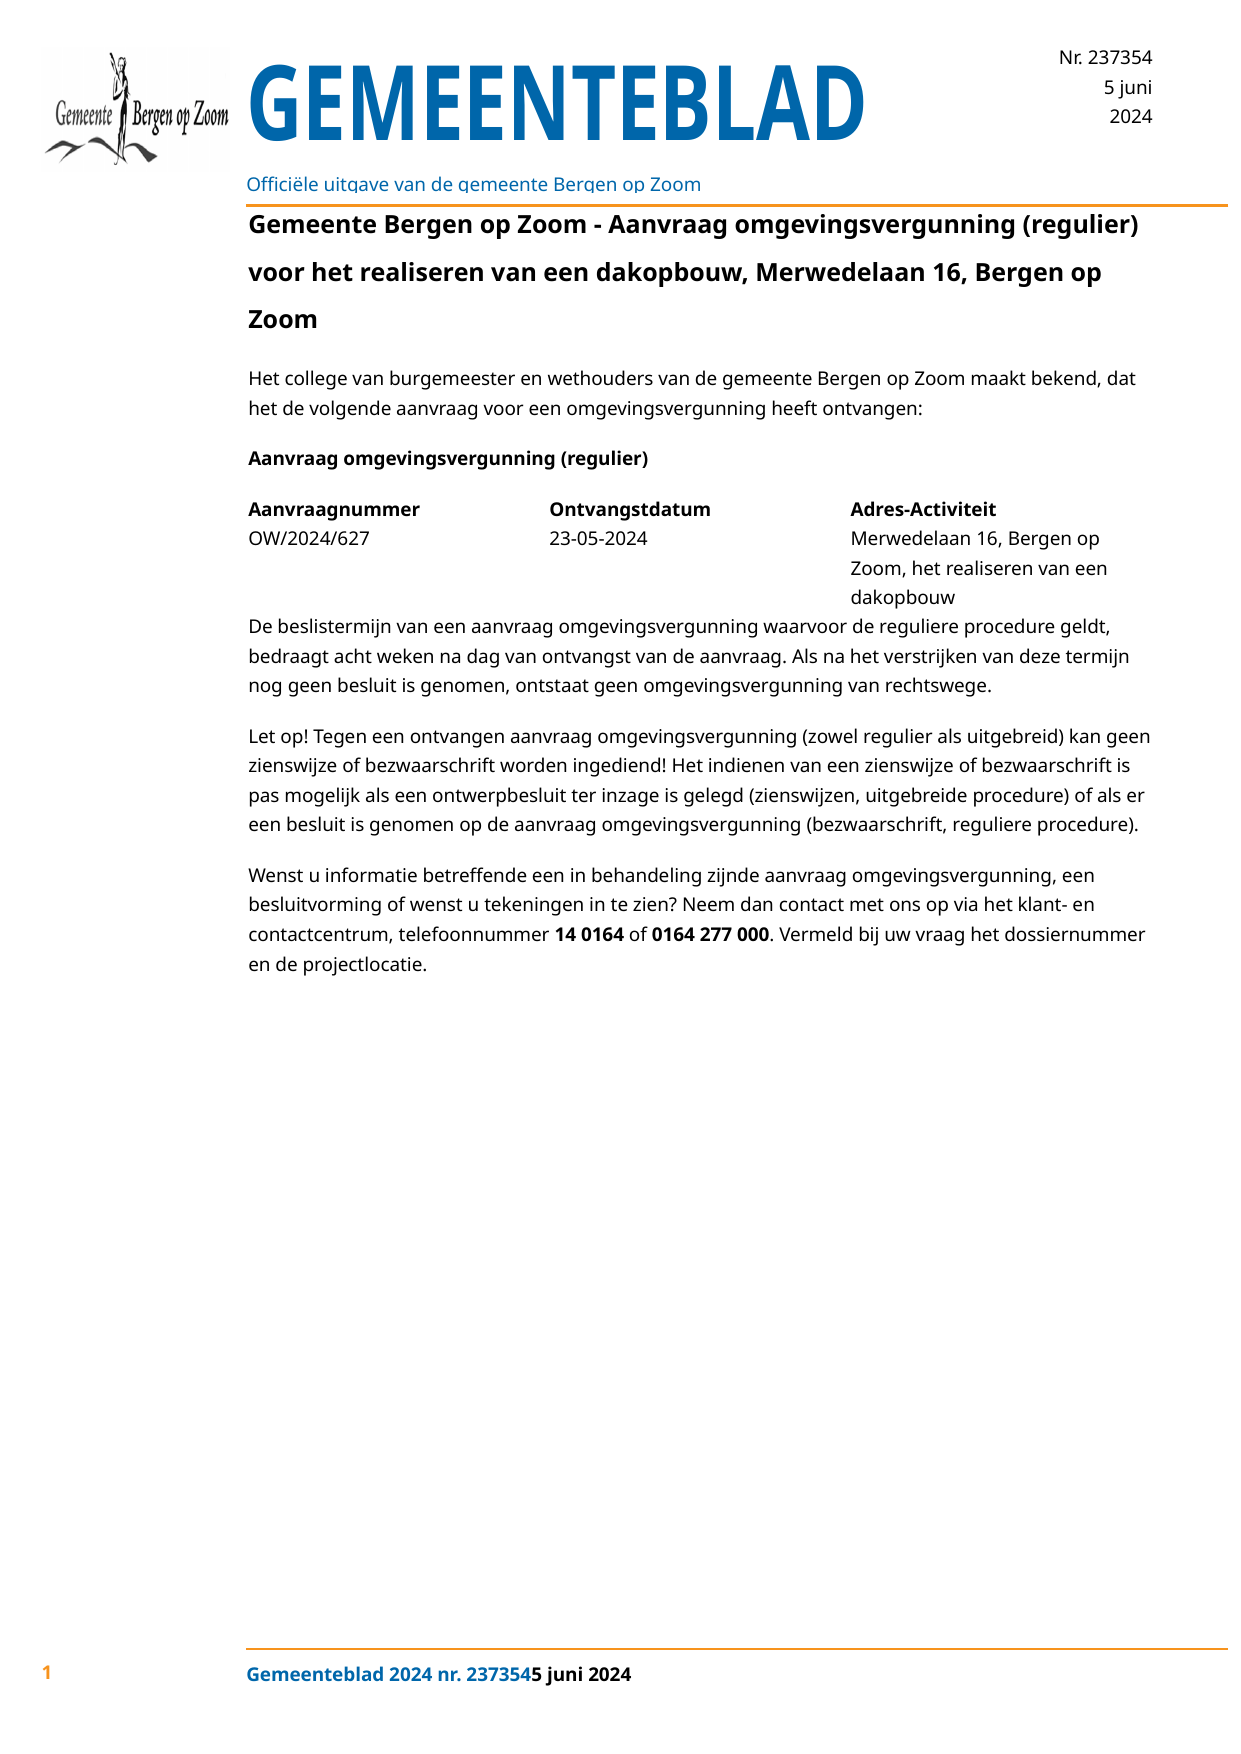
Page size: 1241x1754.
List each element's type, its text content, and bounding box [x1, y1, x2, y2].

table_header Merwedelaan 16, Bergen op Zoom, het realiseren van een dakopbouw [850, 525, 1152, 610]
table_header OW/2024/627 [248, 525, 549, 610]
text Wenst u informatie betreffende een in behandeling zijnde aanvraag omgevingsvergunning, een besluitvorming of wenst u tekeningen in te zien? Neem dan contact met ons op via het klant- en contactcentrum, telefoonnummer 14 0164 of 0164 277 000. Vermeld bij uw vraag het dossiernummer en de projectlocatie. [248, 862, 1152, 976]
table_header 23-05-2024 [549, 525, 850, 610]
text Het college van burgemeester en wethouders van de gemeente Bergen op Zoom maakt bekend, dat het de volgende aanvraag voor een omgevingsvergunning heeft ontvangen: [248, 366, 1152, 421]
picture [41, 47, 231, 172]
text Gemeente Bergen op Zoom - Aanvraag omgevingsvergunning (regulier) voor het realiseren van een dakopbouw, Merwedelaan 16, Bergen op Zoom [248, 207, 1152, 336]
text Let op! Tegen een ontvangen aanvraag omgevingsvergunning (zowel regulier als uitgebreid) kan geen zienswijze of bezwaarschrift worden ingediend! Het indienen van een zienswijze of bezwaarschrift is pas mogelijk als een ontwerpbesluit ter inzage is gelegd (zienswijzen, uitgebreide procedure) of als er een besluit is genomen op de aanvraag omgevingsvergunning (bezwaarschrift, reguliere procedure). [248, 723, 1152, 837]
text De beslistermijn van een aanvraag omgevingsvergunning waarvoor de reguliere procedure geldt, bedraagt acht weken na dag van ontvangst van de aanvraag. Als na het verstrijken van deze termijn nog geen besluit is genomen, ontstaat geen omgevingsvergunning van rechtswege. [248, 613, 1152, 698]
table_header Adres-Activiteit [850, 496, 1152, 522]
table_header Aanvraagnummer [248, 496, 549, 522]
table_header Ontvangstdatum [549, 496, 850, 522]
text Aanvraag omgevingsvergunning (regulier) [248, 446, 1152, 471]
